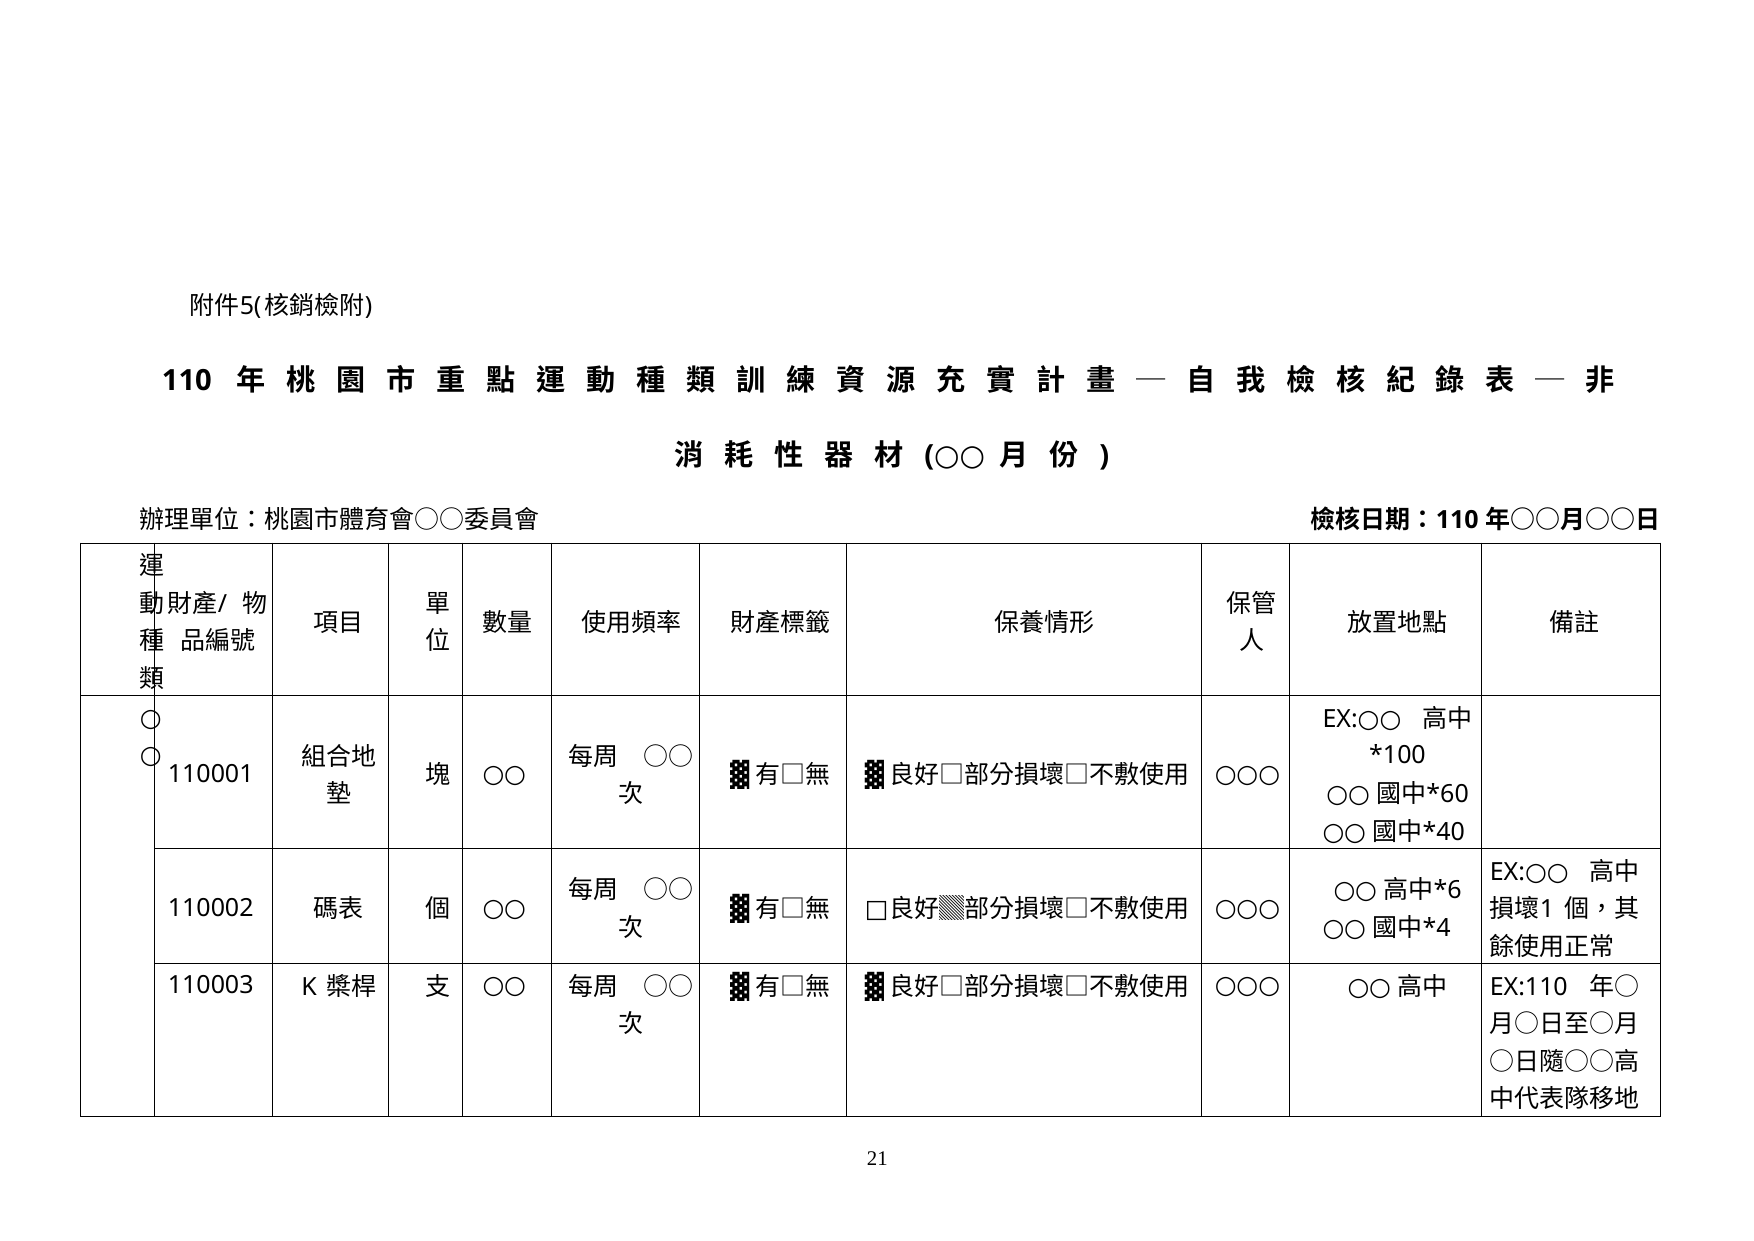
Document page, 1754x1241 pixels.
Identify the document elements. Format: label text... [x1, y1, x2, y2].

table_cell ○○○ [1202, 849, 1289, 963]
table_cell 每周 ○○次 [552, 849, 699, 963]
table_cell 碼表 [273, 849, 388, 963]
table_cell ○○ [463, 964, 551, 1116]
table_cell 組合地墊 [273, 696, 388, 848]
table_cell ○○ [463, 849, 551, 963]
table_cell 每周 ○○次 [552, 964, 699, 1116]
table_cell 檢核日期：110年○○月○○日 [959, 490, 1660, 543]
table_cell 數量 [463, 544, 551, 695]
table_cell 110002 [155, 849, 272, 963]
table_cell 備註 [1482, 544, 1660, 695]
table_cell ▓有□無 [700, 964, 846, 1116]
table_cell EX:○○高中*100 ○○國中*60 ○○國中*40 [1290, 696, 1481, 848]
table_cell 保養情形 [847, 544, 1201, 695]
table_cell 使用頻率 [552, 544, 699, 695]
table_cell EX:○○高中損壞1個，其餘使用正常 [1482, 849, 1660, 963]
table_cell 單位 [389, 544, 462, 695]
table_header 附件5(核銷檢附) 110年桃園市重點運動種類訓練資源充實計畫─自我檢核紀錄表─非消耗性器材(○○月份) [80, 114, 1660, 490]
table_cell K槳桿 [273, 964, 388, 1116]
table_cell ▓良好□部分損壞□不敷使用 [847, 964, 1201, 1116]
table_cell 放置地點 [1290, 544, 1481, 695]
table_cell [1482, 696, 1660, 848]
table_cell ○○ [463, 696, 551, 848]
table_cell 保管人 [1202, 544, 1289, 695]
table_cell 辦理單位：桃園市體育會○○委員會 [80, 490, 959, 543]
table_cell ○○高中 [1290, 964, 1481, 1116]
table_cell □良好▓部分損壞□不敷使用 [847, 849, 1201, 963]
table_cell 每周 ○○次 [552, 696, 699, 848]
table_cell ▓有□無 [700, 849, 846, 963]
table_cell 財產標籤 [700, 544, 846, 695]
table_cell 運動種類 [81, 544, 154, 695]
table_cell 個 [389, 849, 462, 963]
table_cell EX:110年○月○日至○月○日隨○○高中代表隊移地 [1482, 964, 1660, 1116]
table_cell ▓良好□部分損壞□不敷使用 [847, 696, 1201, 848]
table_cell 項目 [273, 544, 388, 695]
table_cell ○○高中*6 ○○國中*4 [1290, 849, 1481, 963]
table_cell ○○ [81, 696, 154, 1116]
table_cell ○○○ [1202, 964, 1289, 1116]
table_cell 110003 [155, 964, 272, 1116]
table_cell 支 [389, 964, 462, 1116]
table_cell ○○○ [1202, 696, 1289, 848]
table_cell ▓有□無 [700, 696, 846, 848]
table_cell 財產/物品編號 [155, 544, 272, 695]
table_cell 塊 [389, 696, 462, 848]
table_cell 110001 [155, 696, 272, 848]
